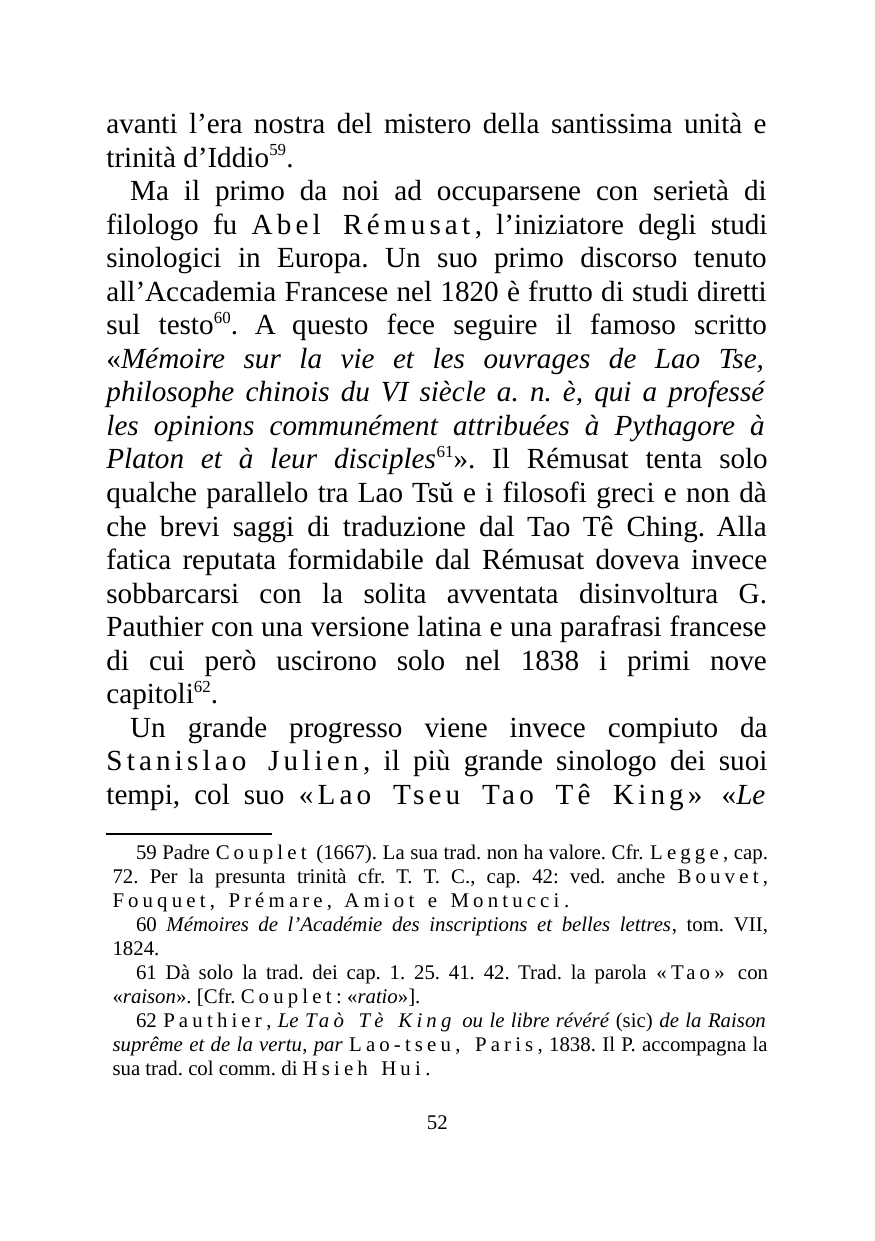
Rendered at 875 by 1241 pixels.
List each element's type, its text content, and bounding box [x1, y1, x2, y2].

text avanti l’era nostra del mistero della santissima unità e trinità d’Iddio. [106, 106, 768, 173]
text Dà solo la trad. dei cap. 1. 25. 41. 42. Trad. la parola «Tao» con «raison». [Cfr. Couplet: «ratio»]. [112, 960, 768, 1008]
text Un grande progresso viene invece compiuto da Stanislao Julien, il più grande sinologo dei suoi tempi, col suo «Lao Tseu Tao Tê King» «Le [106, 710, 768, 811]
text Mémoires de l’Académie des inscriptions et belles lettres, tom. VII, 1824. [112, 912, 768, 960]
text Padre Couplet (1667). La sua trad. non ha valore. Cfr. Legge, cap. 72. Per la presunta trinità cfr. T. T. C., cap. 42: ved. anche Bouvet, Fouquet, Prémare, Amiot e Montucci. [112, 840, 768, 912]
text Pauthier, Le Taò Tè King ou le libre révéré (sic) de la Raison suprême et de la vertu, par Lao-tseu, Paris, 1838. Il P. accompagna la sua trad. col comm. di Hsieh Hui. [112, 1008, 768, 1080]
text Ma il primo da noi ad occuparsene con serietà di filologo fu Abel Rémusat, l’iniziatore degli studi sinologici in Europa. Un suo primo discorso tenuto all’Accademia Francese nel 1820 è frutto di studi diretti sul testo. A questo fece seguire il famoso scritto «Mémoire sur la vie et les ouvrages de Lao Tse, philosophe chinois du VI siècle a. n. è, qui a professé les opinions communément attribuées à Pythagore à Platon et à leur disciples». Il Rémusat tenta solo qualche parallelo tra Lao Tsŭ e i filosofi greci e non dà che brevi saggi di traduzione dal Tao Tê Ching. Alla fatica reputata formidabile dal Rémusat doveva invece sobbarcarsi con la solita avventata disinvoltura G. Pauthier con una versione latina e una parafrasi francese di cui però uscirono solo nel 1838 i primi nove capitoli. [106, 173, 768, 710]
